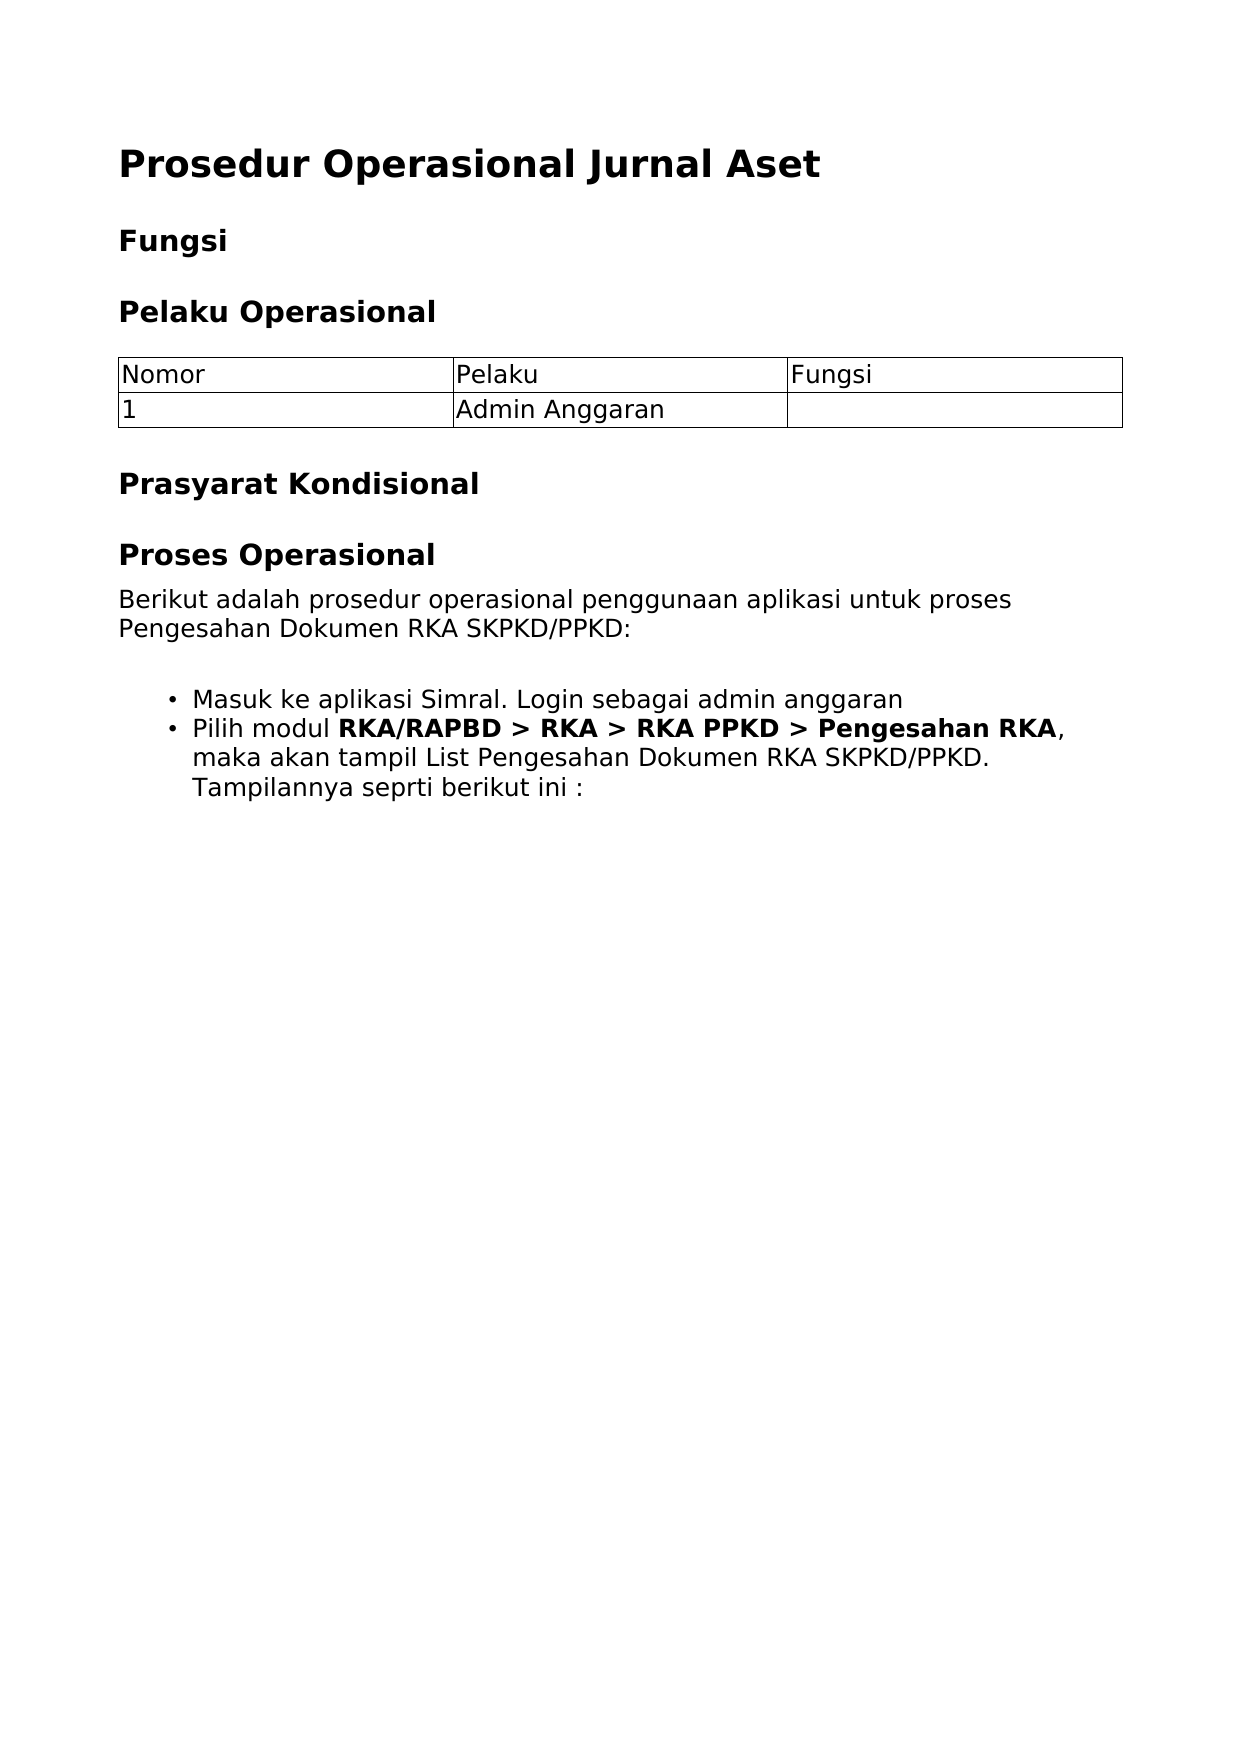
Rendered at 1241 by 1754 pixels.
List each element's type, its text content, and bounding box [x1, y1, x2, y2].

subtitle Prasyarat Kondisional [118, 467, 1122, 501]
list Masuk ke aplikasi Simral. Login sebagai admin anggaran [177, 685, 1122, 714]
subtitle Pelaku Operasional [118, 296, 1122, 330]
table_header Pelaku [454, 358, 787, 392]
table_cell 1 [119, 393, 453, 427]
subtitle Proses Operasional [118, 538, 1122, 572]
table_header Nomor [119, 358, 453, 392]
subtitle Prosedur Operasional Jurnal Aset [118, 143, 1122, 187]
list Pilih modul RKA/RAPBD > RKA > RKA PPKD > Pengesahan RKA, maka akan tampil List Pengesahan Dokumen RKA SKPKD/PPKD. Tampilannya seprti berikut ini : [177, 714, 1122, 802]
table_cell [788, 393, 1122, 427]
table_cell Admin Anggaran [454, 393, 787, 427]
text Berikut adalah prosedur operasional penggunaan aplikasi untuk proses Pengesahan Dokumen RKA SKPKD/PPKD: [118, 585, 1122, 643]
subtitle Fungsi [118, 224, 1122, 258]
table_header Fungsi [788, 358, 1122, 392]
